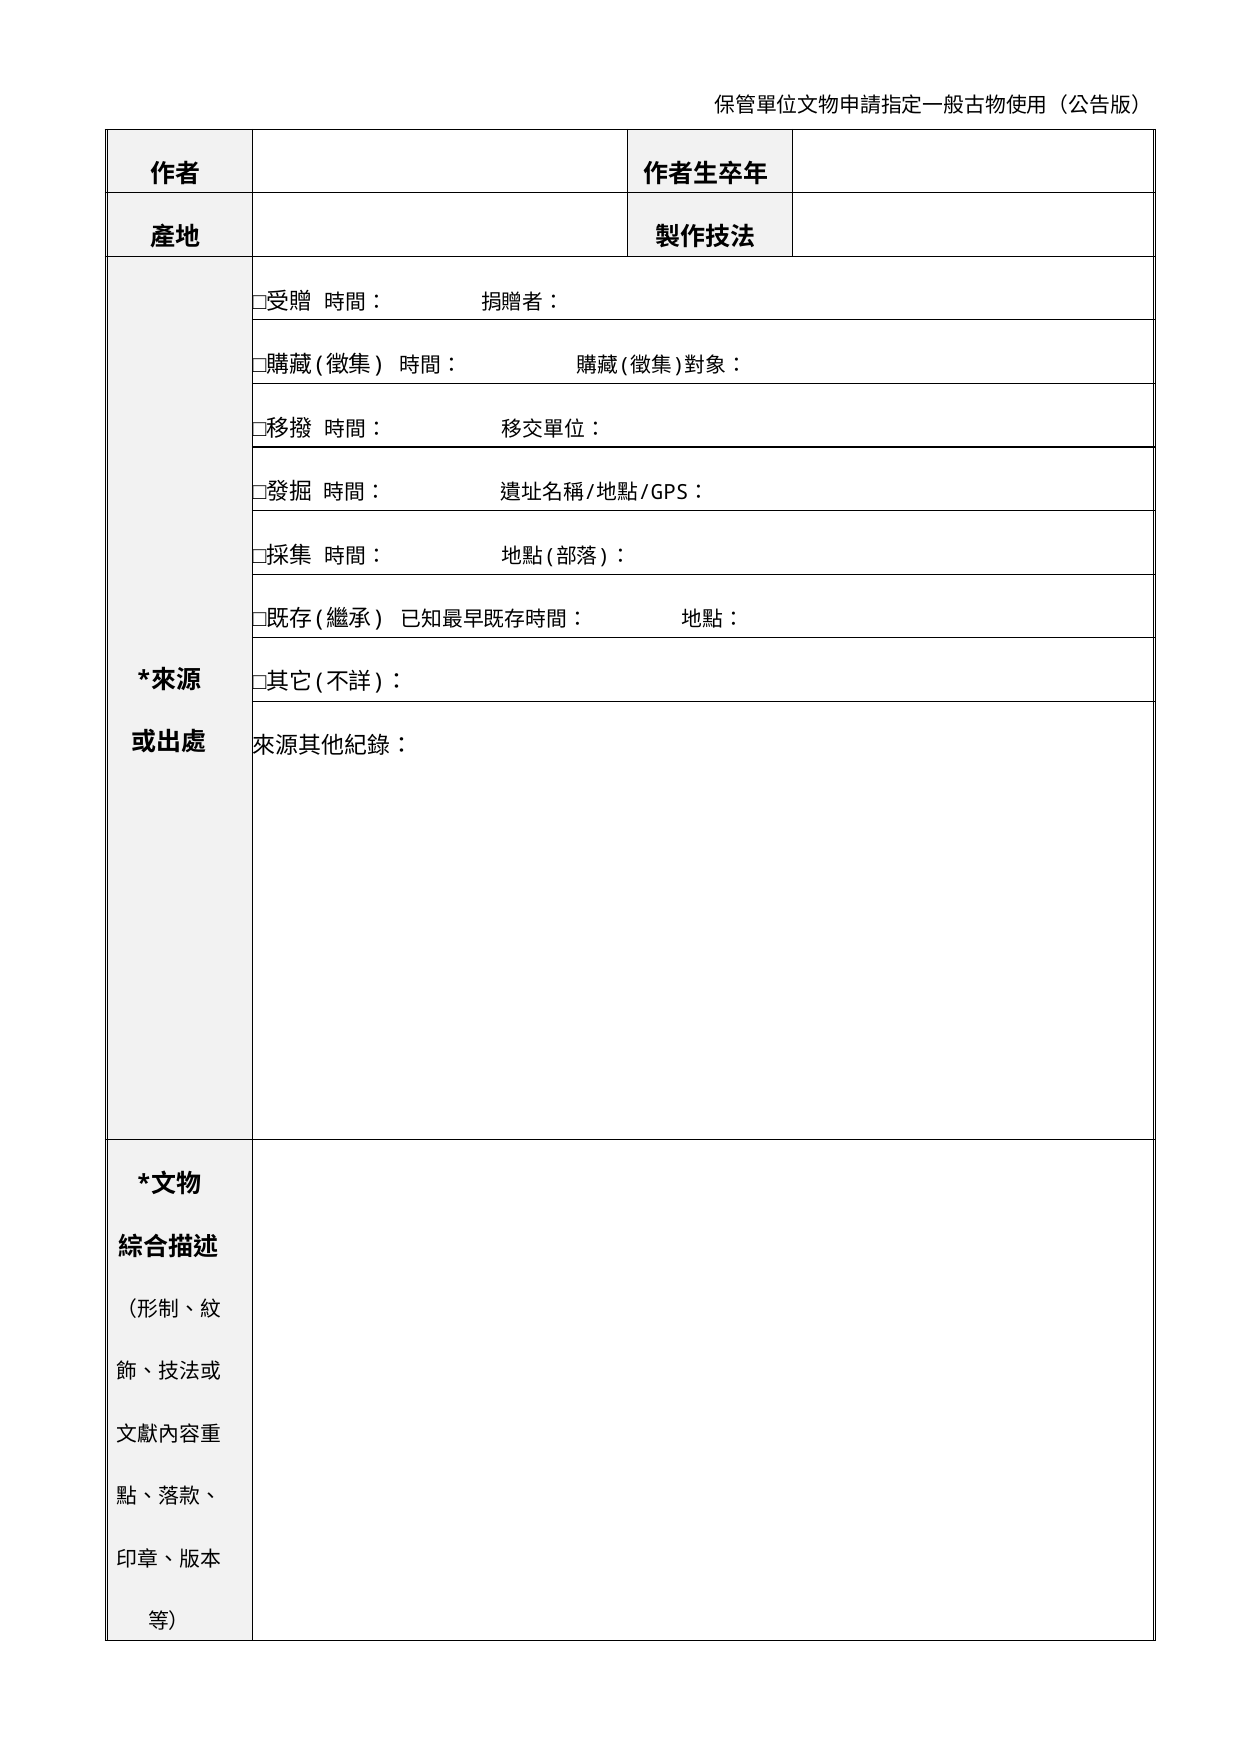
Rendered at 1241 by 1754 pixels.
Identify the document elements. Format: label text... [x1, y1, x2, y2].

table_cell 作者 [108, 130, 252, 192]
table_cell [253, 130, 627, 192]
table_cell 來源其他紀錄： [253, 702, 1153, 1139]
table_cell [253, 1140, 1153, 1640]
table_cell *來源 或出處 [108, 257, 252, 1139]
table_cell □既存(繼承) 已知最早既存時間： 地點： [253, 575, 1153, 637]
table_cell □其它(不詳)： [253, 638, 1153, 701]
table_cell [793, 130, 1153, 192]
table_cell 作者生卒年 [628, 130, 792, 192]
table_cell □受贈 時間： 捐贈者： [253, 257, 1153, 319]
table_cell 產地 [108, 193, 252, 256]
table_cell □購藏(徵集) 時間： 購藏(徵集)對象： [253, 320, 1153, 383]
table_cell □採集 時間： 地點(部落)： [253, 511, 1153, 573]
table_cell *文物 綜合描述 （形制、紋飾、技法或文獻內容重點、落款、印章、版本等） [108, 1140, 252, 1640]
table_cell [793, 193, 1153, 256]
table_cell □發掘 時間： 遺址名稱/地點/GPS： [253, 448, 1153, 510]
table_cell 製作技法 [628, 193, 792, 256]
table_cell [253, 193, 627, 256]
table_cell □移撥 時間： 移交單位： [253, 384, 1153, 446]
